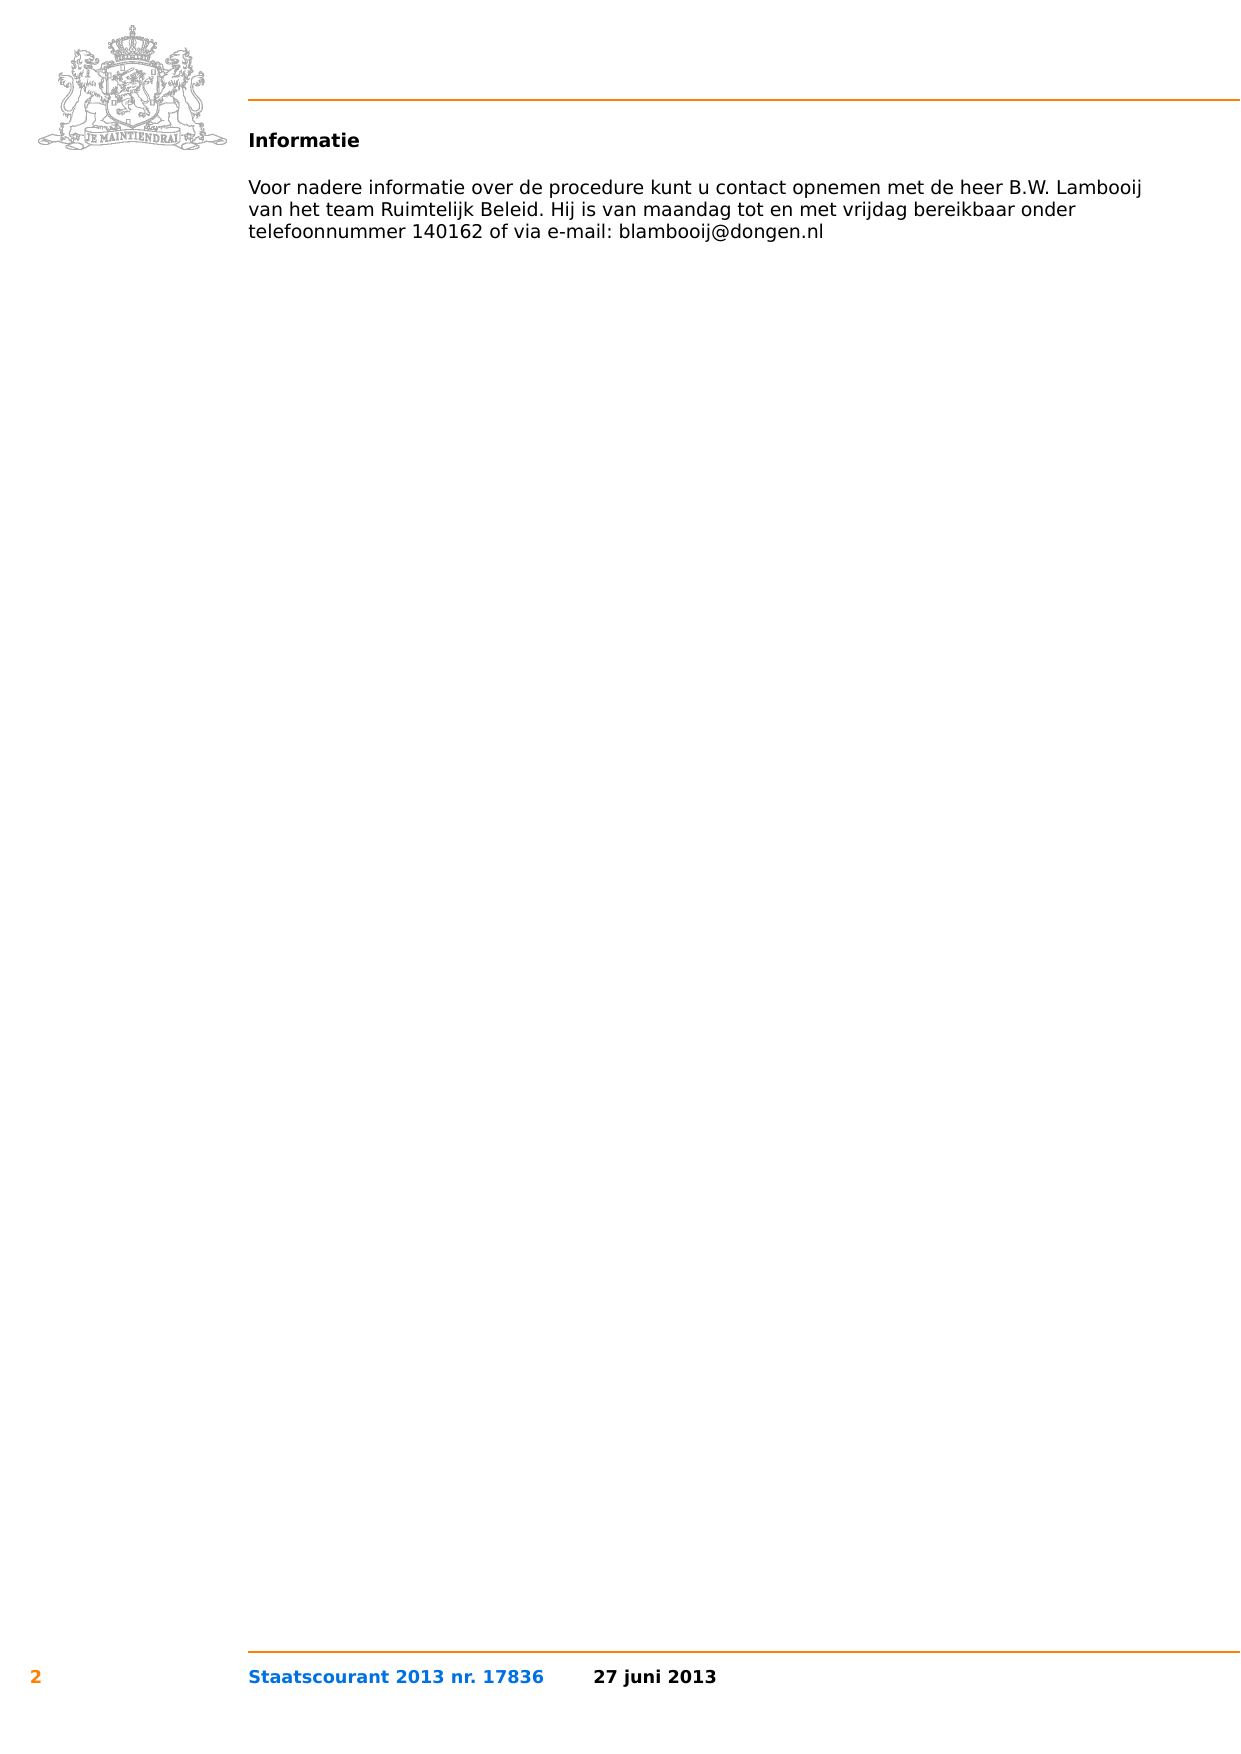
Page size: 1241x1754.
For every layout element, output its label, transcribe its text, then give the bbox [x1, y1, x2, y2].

subtitle Informatie [248, 130, 1163, 152]
text Voor nadere informatie over de procedure kunt u contact opnemen met de heer B.W. Lambooij van het team Ruimtelijk Beleid. Hij is van maandag tot en met vrijdag bereikbaar onder telefoonnummer 140162 of via e-mail: blambooij@dongen.nl [248, 177, 1163, 243]
picture [38, 25, 227, 150]
